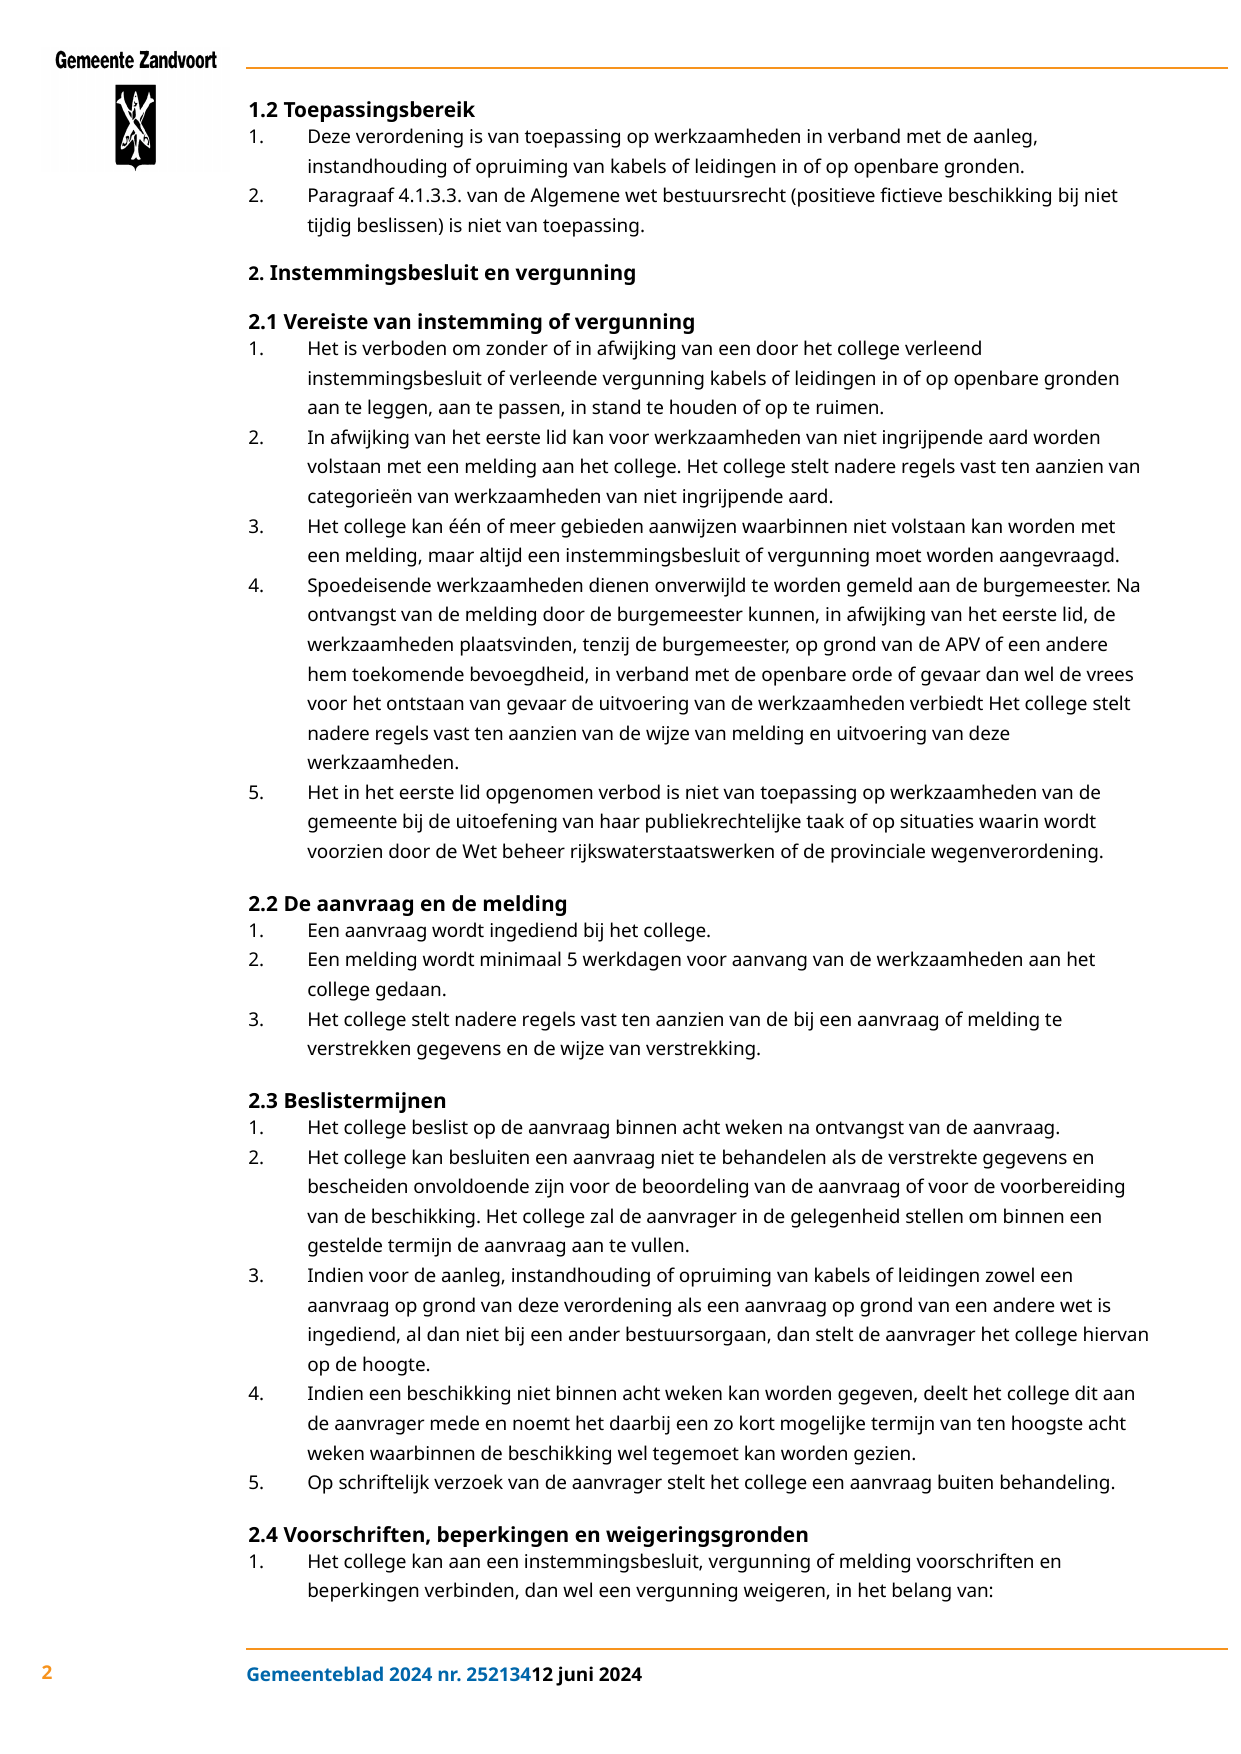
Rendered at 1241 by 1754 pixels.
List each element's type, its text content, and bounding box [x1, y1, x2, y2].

list Het college kan één of meer gebieden aanwijzen waarbinnen niet volstaan kan worden met een melding, maar altijd een instemmingsbesluit of vergunning moet worden aangevraagd. [248, 513, 1152, 568]
list In afwijking van het eerste lid kan voor werkzaamheden van niet ingrijpende aard worden volstaan met een melding aan het college. Het college stelt nadere regels vast ten aanzien van categorieën van werkzaamheden van niet ingrijpende aard. [248, 424, 1152, 509]
list Spoedeisende werkzaamheden dienen onverwijld te worden gemeld aan de burgemeester. Na ontvangst van de melding door de burgemeester kunnen, in afwijking van het eerste lid, de werkzaamheden plaatsvinden, tenzij de burgemeester, op grond van de APV of een andere hem toekomende bevoegdheid, in verband met de openbare orde of gevaar dan wel de vrees voor het ontstaan van gevaar de uitvoering van de werkzaamheden verbiedt Het college stelt nadere regels vast ten aanzien van de wijze van melding en uitvoering van deze werkzaamheden. [248, 572, 1152, 775]
list Het college kan besluiten een aanvraag niet te behandelen als de verstrekte gegevens en bescheiden onvoldoende zijn voor de beoordeling van de aanvraag of voor de voorbereiding van de beschikking. Het college zal de aanvrager in de gelegenheid stellen om binnen een gestelde termijn de aanvraag aan te vullen. [248, 1144, 1152, 1258]
list Het college stelt nadere regels vast ten aanzien van de bij een aanvraag of melding te verstrekken gegevens en de wijze van verstrekking. [248, 1006, 1152, 1061]
text 2.4 Voorschriften, beperkingen en weigeringsgronden [248, 1520, 1152, 1548]
list Het in het eerste lid opgenomen verbod is niet van toepassing op werkzaamheden van de gemeente bij de uitoefening van haar publiekrechtelijke taak of op situaties waarin wordt voorzien door de Wet beheer rijkswaterstaatswerken of de provinciale wegenverordening. [248, 779, 1152, 864]
text 2.2 De aanvraag en de melding [248, 889, 1152, 917]
list Een aanvraag wordt ingediend bij het college. [248, 917, 1152, 943]
list Het is verboden om zonder of in afwijking van een door het college verleend instemmingsbesluit of verleende vergunning kabels of leidingen in of op openbare gronden aan te leggen, aan te passen, in stand te houden of op te ruimen. [248, 335, 1152, 420]
list Het college kan aan een instemmingsbesluit, vergunning of melding voorschriften en beperkingen verbinden, dan wel een vergunning weigeren, in het belang van: [248, 1548, 1152, 1603]
list Indien voor de aanleg, instandhouding of opruiming van kabels of leidingen zowel een aanvraag op grond van deze verordening als een aanvraag op grond van een andere wet is ingediend, al dan niet bij een ander bestuursorgaan, dan stelt de aanvrager het college hiervan op de hoogte. [248, 1262, 1152, 1377]
list Indien een beschikking niet binnen acht weken kan worden gegeven, deelt het college dit aan de aanvrager mede en noemt het daarbij een zo kort mogelijke termijn van ten hoogste acht weken waarbinnen de beschikking wel tegemoet kan worden gezien. [248, 1381, 1152, 1465]
list Op schriftelijk verzoek van de aanvrager stelt het college een aanvraag buiten behandeling. [248, 1469, 1152, 1495]
text 2.3 Beslistermijnen [248, 1086, 1152, 1114]
picture [41, 47, 231, 172]
text 2.1 Vereiste van instemming of vergunning [248, 307, 1152, 335]
list Een melding wordt minimaal 5 werkdagen voor aanvang van de werkzaamheden aan het college gedaan. [248, 947, 1152, 1002]
text 2. Instemmingsbesluit en vergunning [248, 258, 1152, 286]
text 1.2 Toepassingsbereik [248, 95, 1152, 123]
list Paragraaf 4.1.3.3. van de Algemene wet bestuursrecht (positieve fictieve beschikking bij niet tijdig beslissen) is niet van toepassing. [248, 182, 1152, 238]
list Het college beslist op de aanvraag binnen acht weken na ontvangst van de aanvraag. [248, 1114, 1152, 1140]
list Deze verordening is van toepassing op werkzaamheden in verband met de aanleg, instandhouding of opruiming van kabels of leidingen in of op openbare gronden. [248, 123, 1152, 178]
